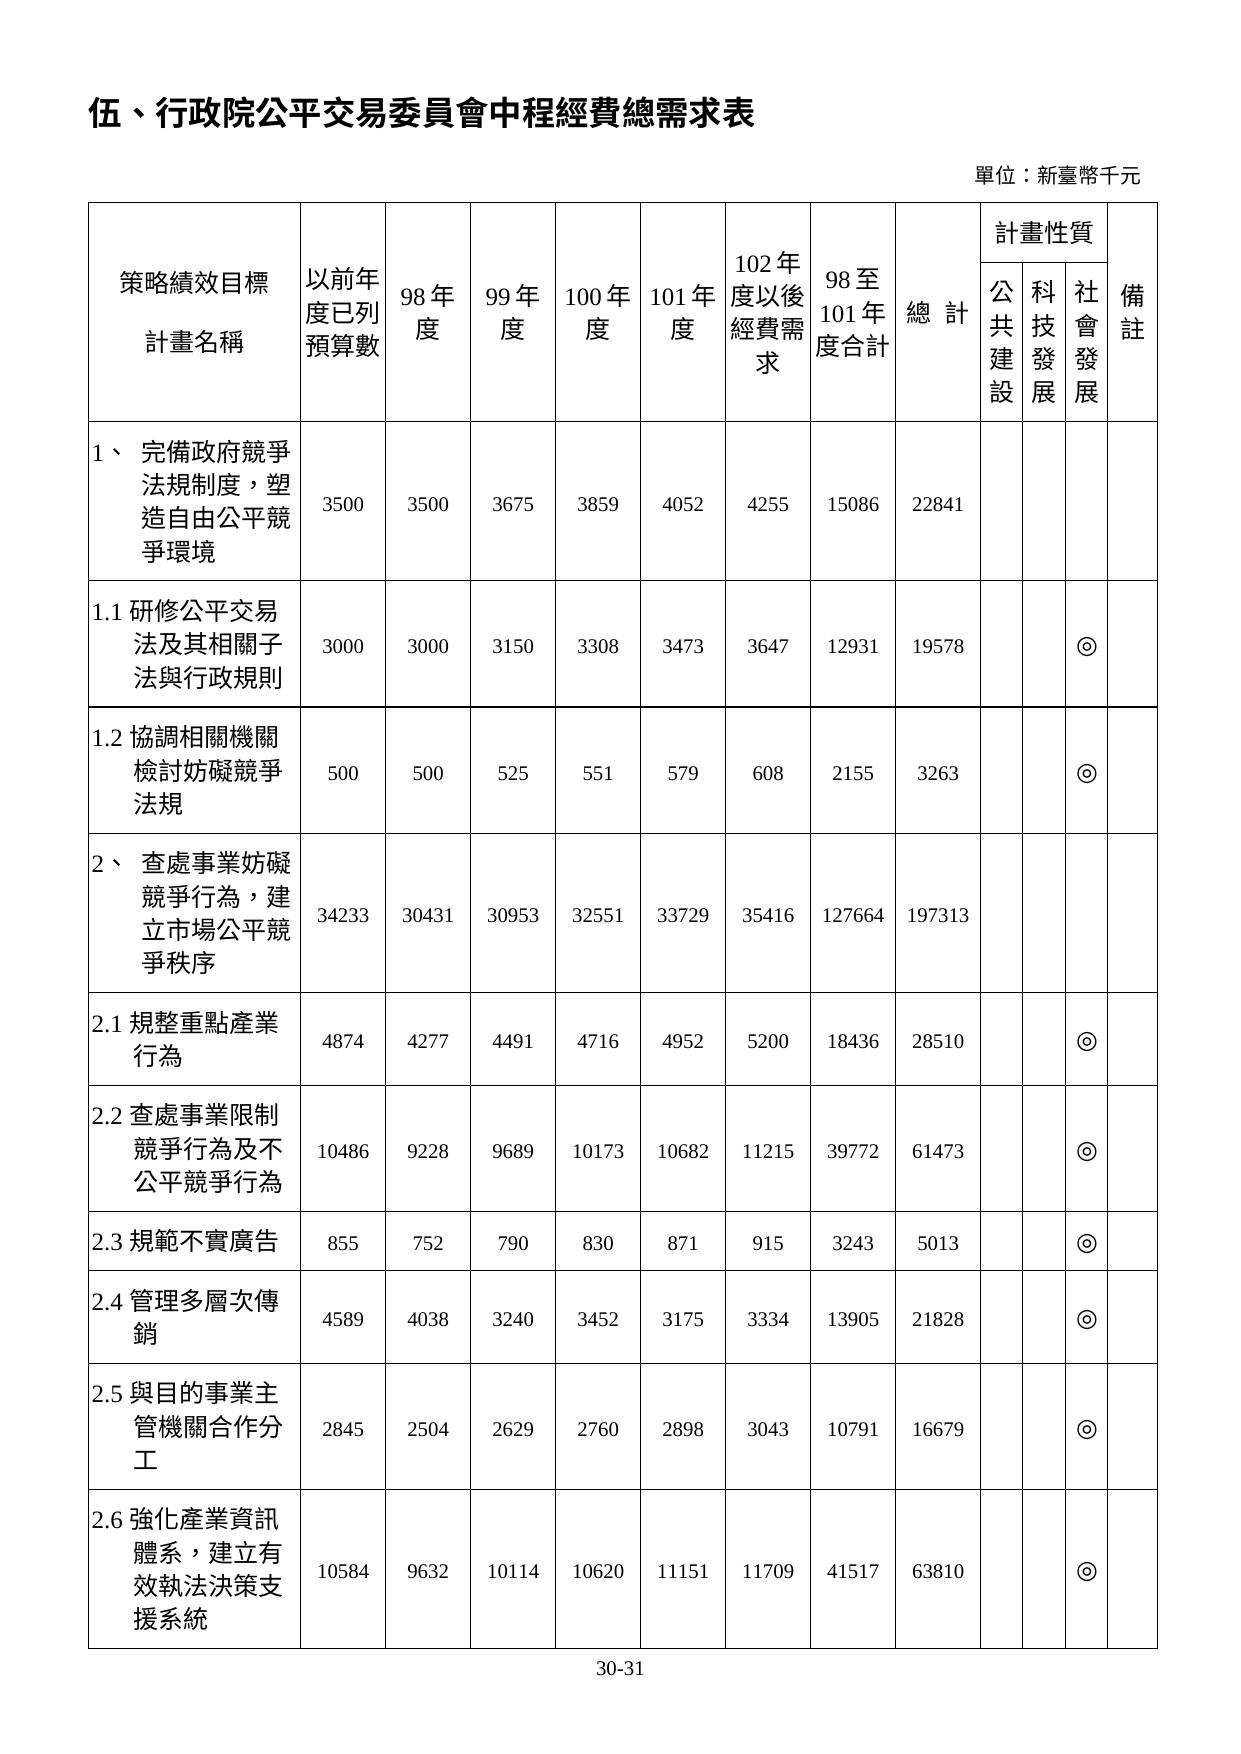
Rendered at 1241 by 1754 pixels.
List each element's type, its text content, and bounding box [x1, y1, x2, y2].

table_cell 2.5 與目的事業主管機關合作分工 [89, 1364, 300, 1489]
table_cell 11151 [641, 1490, 725, 1648]
table_cell [1023, 1212, 1065, 1270]
table_cell [1108, 1271, 1157, 1363]
table_cell 3473 [641, 581, 725, 706]
table_cell 2504 [386, 1364, 470, 1489]
table_header 總 計 [896, 203, 980, 421]
table_header 備註 [1108, 203, 1157, 421]
table_cell 500 [386, 708, 470, 832]
table_cell 4716 [556, 993, 640, 1084]
table_cell 3452 [556, 1271, 640, 1363]
table_cell 579 [641, 708, 725, 832]
text 單位：新臺幣千元 [974, 159, 1152, 190]
table_cell [1108, 993, 1157, 1084]
table_cell [1023, 581, 1065, 706]
table_cell 15086 [811, 422, 895, 580]
table_cell [1023, 1364, 1065, 1489]
table_cell [1108, 708, 1157, 832]
table_cell [1108, 1086, 1157, 1211]
table_cell 查處事業妨礙競爭行為，建立市場公平競爭秩序 [89, 834, 300, 992]
table_cell 2155 [811, 708, 895, 832]
table_cell 完備政府競爭法規制度，塑造自由公平競爭環境 [89, 422, 300, 580]
table_cell [981, 422, 1022, 580]
table_cell 3240 [471, 1271, 555, 1363]
table_cell 10486 [301, 1086, 385, 1211]
table_cell 4952 [641, 993, 725, 1084]
table_cell 752 [386, 1212, 470, 1270]
table_cell 3043 [726, 1364, 810, 1489]
table_cell [1108, 834, 1157, 992]
table_cell [1023, 834, 1065, 992]
table_cell 2629 [471, 1364, 555, 1489]
table_cell 5200 [726, 993, 810, 1084]
table_cell 34233 [301, 834, 385, 992]
table_cell 4052 [641, 422, 725, 580]
table_cell [1066, 422, 1107, 580]
table_cell [1023, 1086, 1065, 1211]
table_cell 790 [471, 1212, 555, 1270]
table_cell 871 [641, 1212, 725, 1270]
text 伍、行政院公平交易委員會中程經費總需求表 [88, 86, 1152, 134]
table_header 101年度 [641, 203, 725, 421]
table_header 102年度以後經費需求 [726, 203, 810, 421]
table_cell 3859 [556, 422, 640, 580]
table_cell [981, 993, 1022, 1084]
table_cell [981, 708, 1022, 832]
table_cell 3647 [726, 581, 810, 706]
table_cell [981, 1490, 1022, 1648]
table_cell [981, 834, 1022, 992]
table_cell [1023, 1490, 1065, 1648]
table_cell 4874 [301, 993, 385, 1084]
table_cell [1023, 422, 1065, 580]
table_cell 3000 [386, 581, 470, 706]
table_cell 9632 [386, 1490, 470, 1648]
table_cell 2898 [641, 1364, 725, 1489]
table_cell 197313 [896, 834, 980, 992]
table_cell 32551 [556, 834, 640, 992]
table_cell 35416 [726, 834, 810, 992]
table_cell 608 [726, 708, 810, 832]
table_header 策略績效目標 計畫名稱 [89, 203, 300, 421]
table_cell 10584 [301, 1490, 385, 1648]
table_cell 2.2 查處事業限制競爭行為及不公平競爭行為 [89, 1086, 300, 1211]
table_cell 2.4 管理多層次傳銷 [89, 1271, 300, 1363]
table_cell 39772 [811, 1086, 895, 1211]
table_cell 4491 [471, 993, 555, 1084]
table_cell ◎ [1066, 708, 1107, 832]
table_cell ◎ [1066, 1490, 1107, 1648]
table_cell [1108, 422, 1157, 580]
table_cell [1023, 708, 1065, 832]
table_cell 61473 [896, 1086, 980, 1211]
table_cell 127664 [811, 834, 895, 992]
table_header 99年度 [471, 203, 555, 421]
table_cell 3175 [641, 1271, 725, 1363]
table_cell 41517 [811, 1490, 895, 1648]
table_cell 2760 [556, 1364, 640, 1489]
table_cell 500 [301, 708, 385, 832]
table_cell 21828 [896, 1271, 980, 1363]
table_cell 30953 [471, 834, 555, 992]
table_cell 科技發展 [1023, 263, 1065, 421]
table_cell [981, 1212, 1022, 1270]
table_header 100年度 [556, 203, 640, 421]
table_cell 3500 [301, 422, 385, 580]
table_cell 63810 [896, 1490, 980, 1648]
table_cell 551 [556, 708, 640, 832]
table_cell 3263 [896, 708, 980, 832]
table_cell [1066, 834, 1107, 992]
table_cell 10791 [811, 1364, 895, 1489]
table_cell 10682 [641, 1086, 725, 1211]
table_cell 10173 [556, 1086, 640, 1211]
table_cell [981, 1086, 1022, 1211]
table_cell 3675 [471, 422, 555, 580]
table_cell 11215 [726, 1086, 810, 1211]
table_cell 525 [471, 708, 555, 832]
table_cell 3243 [811, 1212, 895, 1270]
table_cell 16679 [896, 1364, 980, 1489]
table_cell ◎ [1066, 1364, 1107, 1489]
table_cell 9689 [471, 1086, 555, 1211]
table_cell 830 [556, 1212, 640, 1270]
table_cell [1108, 1490, 1157, 1648]
table_cell 30431 [386, 834, 470, 992]
table_cell 855 [301, 1212, 385, 1270]
table_cell 13905 [811, 1271, 895, 1363]
table_cell 3308 [556, 581, 640, 706]
table_cell 1.1 研修公平交易法及其相關子法與行政規則 [89, 581, 300, 706]
table_cell 9228 [386, 1086, 470, 1211]
table_cell [981, 1271, 1022, 1363]
table_cell 3000 [301, 581, 385, 706]
table_cell 10620 [556, 1490, 640, 1648]
table_cell 4589 [301, 1271, 385, 1363]
table_cell [981, 581, 1022, 706]
table_cell ◎ [1066, 581, 1107, 706]
table_header 以前年度已列預算數 [301, 203, 385, 421]
table_cell 19578 [896, 581, 980, 706]
table_cell ◎ [1066, 1271, 1107, 1363]
table_cell 2.3 規範不實廣告 [89, 1212, 300, 1270]
table_cell 4255 [726, 422, 810, 580]
table_cell 11709 [726, 1490, 810, 1648]
table_cell [1108, 581, 1157, 706]
table_cell 2.1 規整重點產業行為 [89, 993, 300, 1084]
table_cell 社會發展 [1066, 263, 1107, 421]
table_cell ◎ [1066, 993, 1107, 1084]
table_cell 5013 [896, 1212, 980, 1270]
table_cell 915 [726, 1212, 810, 1270]
table_header 98至101年度合計 [811, 203, 895, 421]
table_cell ◎ [1066, 1086, 1107, 1211]
table_cell 3150 [471, 581, 555, 706]
table_cell ◎ [1066, 1212, 1107, 1270]
table_cell 1.2 協調相關機關檢討妨礙競爭法規 [89, 708, 300, 832]
table_cell [1023, 1271, 1065, 1363]
table_header 計畫性質 [981, 203, 1107, 262]
table_cell [1023, 993, 1065, 1084]
table_cell 4038 [386, 1271, 470, 1363]
table_cell 2.6 強化產業資訊體系，建立有效執法決策支援系統 [89, 1490, 300, 1648]
table_cell 3334 [726, 1271, 810, 1363]
table_cell 12931 [811, 581, 895, 706]
table_cell 4277 [386, 993, 470, 1084]
table_cell 22841 [896, 422, 980, 580]
table_cell 18436 [811, 993, 895, 1084]
table_cell [981, 1364, 1022, 1489]
table_cell 3500 [386, 422, 470, 580]
table_cell 公共建設 [981, 263, 1022, 421]
table_cell [1108, 1212, 1157, 1270]
table_cell 10114 [471, 1490, 555, 1648]
table_cell 28510 [896, 993, 980, 1084]
table_cell [1108, 1364, 1157, 1489]
table_header 98年度 [386, 203, 470, 421]
table_cell 33729 [641, 834, 725, 992]
table_cell 2845 [301, 1364, 385, 1489]
